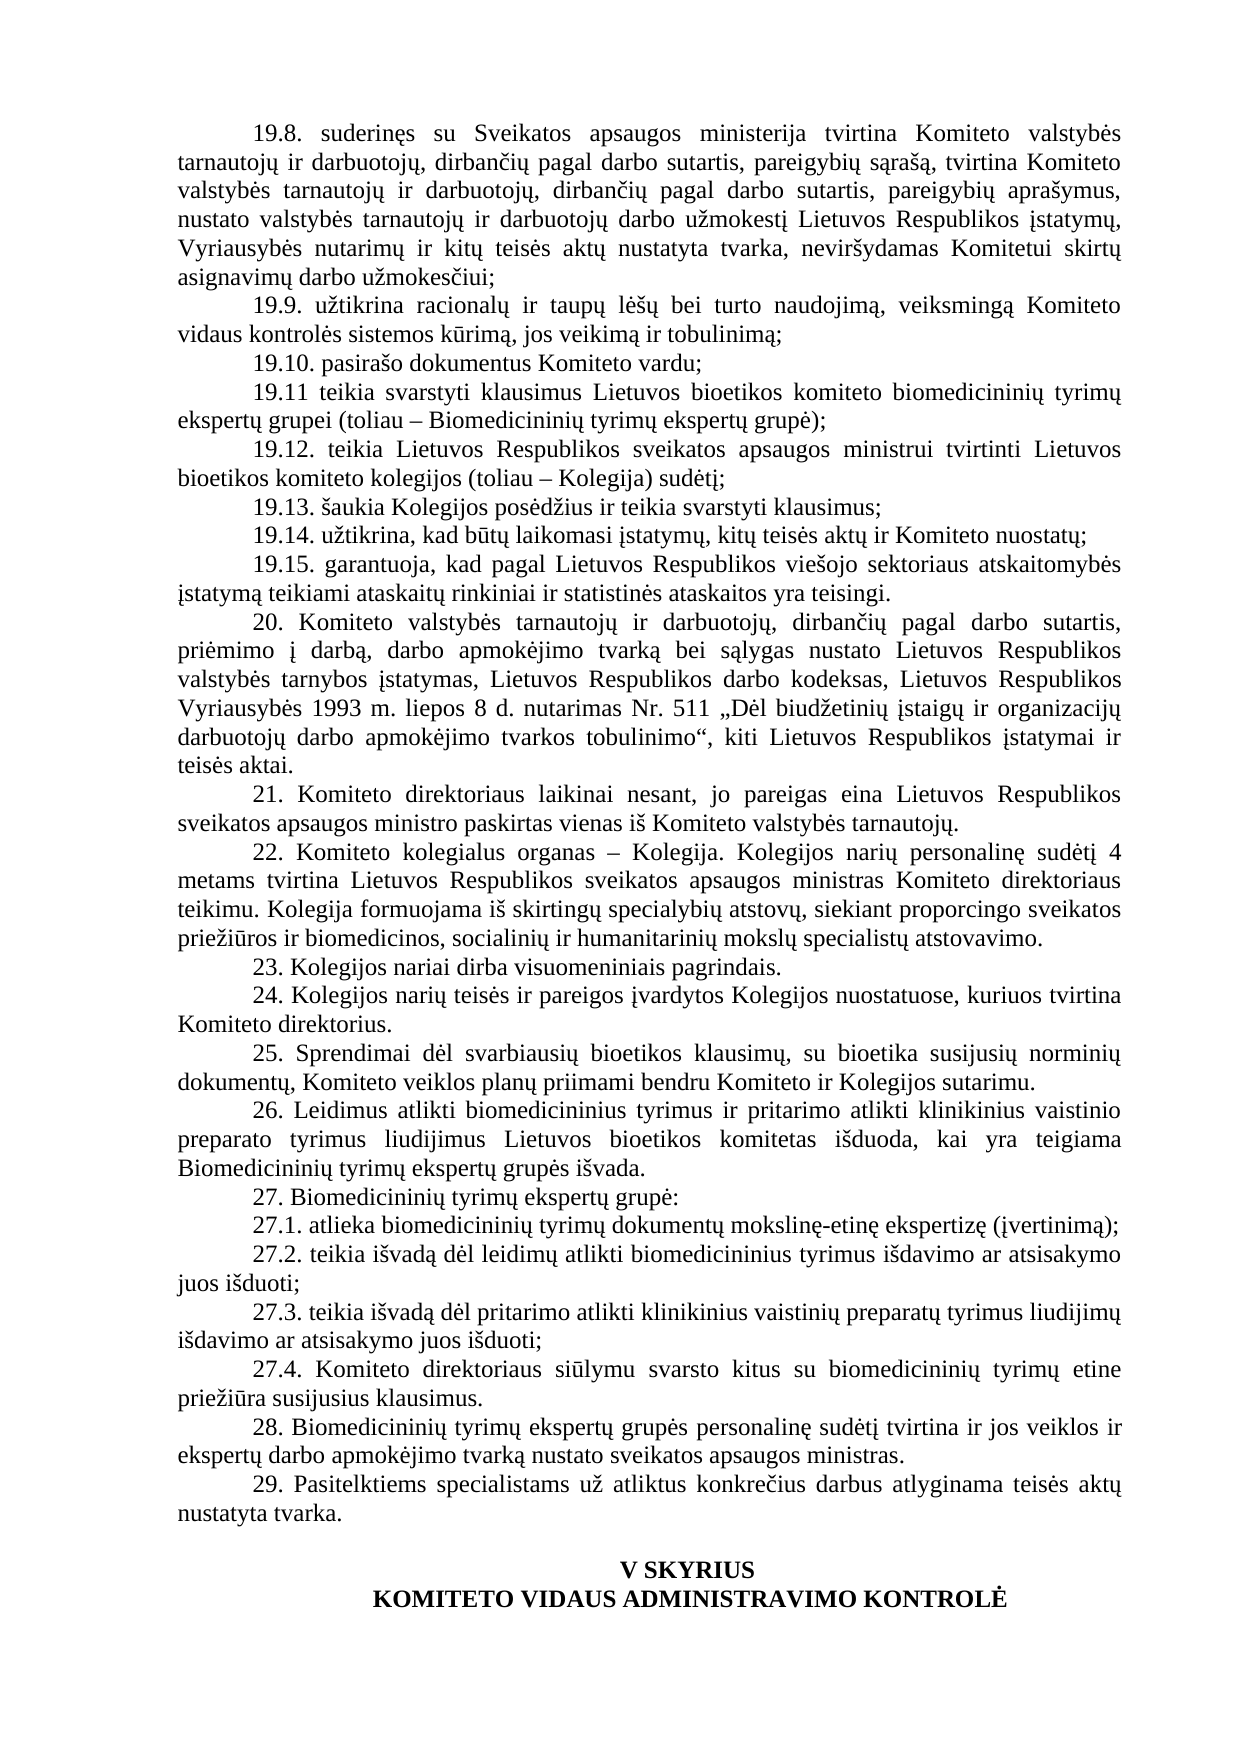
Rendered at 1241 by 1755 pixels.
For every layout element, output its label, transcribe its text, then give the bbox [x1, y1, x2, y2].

text V skyrius [177, 1556, 1122, 1584]
text KOMITETO VIDAUS ADMINISTRAVIMO KONTROLĖ [177, 1584, 1122, 1613]
text 26. Leidimus atlikti biomedicininius tyrimus ir pritarimo atlikti klinikinius vaistinio preparato tyrimus liudijimus Lietuvos bioetikos komitetas išduoda, kai yra teigiama Biomedicininių tyrimų ekspertų grupės išvada. [177, 1096, 1122, 1182]
text 19.10. pasirašo dokumentus Komiteto vardu; [177, 348, 1122, 377]
text 22. Komiteto kolegialus organas – Kolegija. Kolegijos narių personalinę sudėtį 4 metams tvirtina Lietuvos Respublikos sveikatos apsaugos ministras Komiteto direktoriaus teikimu. Kolegija formuojama iš skirtingų specialybių atstovų, siekiant proporcingo sveikatos priežiūros ir biomedicinos, socialinių ir humanitarinių mokslų specialistų atstovavimo. [177, 837, 1122, 952]
text 27.4. Komiteto direktoriaus siūlymu svarsto kitus su biomedicininių tyrimų etine priežiūra susijusius klausimus. [177, 1354, 1122, 1412]
text 19.9. užtikrina racionalų ir taupų lėšų bei turto naudojimą, veiksmingą Komiteto vidaus kontrolės sistemos kūrimą, jos veikimą ir tobulinimą; [177, 291, 1122, 348]
text 27.2. teikia išvadą dėl leidimų atlikti biomedicininius tyrimus išdavimo ar atsisakymo juos išduoti; [177, 1239, 1122, 1297]
text 19.12. teikia Lietuvos Respublikos sveikatos apsaugos ministrui tvirtinti Lietuvos bioetikos komiteto kolegijos (toliau – Kolegija) sudėtį; [177, 434, 1122, 492]
text 27.1. atlieka biomedicininių tyrimų dokumentų mokslinę-etinę ekspertizę (įvertinimą); [177, 1211, 1122, 1239]
text 19.15. garantuoja, kad pagal Lietuvos Respublikos viešojo sektoriaus atskaitomybės įstatymą teikiami ataskaitų rinkiniai ir statistinės ataskaitos yra teisingi. [177, 549, 1122, 607]
text 19.14. užtikrina, kad būtų laikomasi įstatymų, kitų teisės aktų ir Komiteto nuostatų; [177, 521, 1122, 549]
text 23. Kolegijos nariai dirba visuomeniniais pagrindais. [177, 952, 1122, 981]
text 29. Pasitelktiems specialistams už atliktus konkrečius darbus atlyginama teisės aktų nustatyta tvarka. [177, 1469, 1122, 1527]
text 28. Biomedicininių tyrimų ekspertų grupės personalinę sudėtį tvirtina ir jos veiklos ir ekspertų darbo apmokėjimo tvarką nustato sveikatos apsaugos ministras. [177, 1412, 1122, 1469]
text 24. Kolegijos narių teisės ir pareigos įvardytos Kolegijos nuostatuose, kuriuos tvirtina Komiteto direktorius. [177, 981, 1122, 1038]
text 19.11 teikia svarstyti klausimus Lietuvos bioetikos komiteto biomedicininių tyrimų ekspertų grupei (toliau – Biomedicininių tyrimų ekspertų grupė); [177, 377, 1122, 434]
text 27. Biomedicininių tyrimų ekspertų grupė: [177, 1182, 1122, 1211]
text 21. Komiteto direktoriaus laikinai nesant, jo pareigas eina Lietuvos Respublikos sveikatos apsaugos ministro paskirtas vienas iš Komiteto valstybės tarnautojų. [177, 779, 1122, 837]
text 25. Sprendimai dėl svarbiausių bioetikos klausimų, su bioetika susijusių norminių dokumentų, Komiteto veiklos planų priimami bendru Komiteto ir Kolegijos sutarimu. [177, 1038, 1122, 1096]
text 19.13. šaukia Kolegijos posėdžius ir teikia svarstyti klausimus; [177, 492, 1122, 521]
text 20. Komiteto valstybės tarnautojų ir darbuotojų, dirbančių pagal darbo sutartis, priėmimo į darbą, darbo apmokėjimo tvarką bei sąlygas nustato Lietuvos Respublikos valstybės tarnybos įstatymas, Lietuvos Respublikos darbo kodeksas, Lietuvos Respublikos Vyriausybės 1993 m. liepos 8 d. nutarimas Nr. 511 „Dėl biudžetinių įstaigų ir organizacijų darbuotojų darbo apmokėjimo tvarkos tobulinimo“, kiti Lietuvos Respublikos įstatymai ir teisės aktai. [177, 607, 1122, 779]
text 19.8. suderinęs su Sveikatos apsaugos ministerija tvirtina Komiteto valstybės tarnautojų ir darbuotojų, dirbančių pagal darbo sutartis, pareigybių sąrašą, tvirtina Komiteto valstybės tarnautojų ir darbuotojų, dirbančių pagal darbo sutartis, pareigybių aprašymus, nustato valstybės tarnautojų ir darbuotojų darbo užmokestį Lietuvos Respublikos įstatymų, Vyriausybės nutarimų ir kitų teisės aktų nustatyta tvarka, neviršydamas Komitetui skirtų asignavimų darbo užmokesčiui; [177, 118, 1122, 291]
text 27.3. teikia išvadą dėl pritarimo atlikti klinikinius vaistinių preparatų tyrimus liudijimų išdavimo ar atsisakymo juos išduoti; [177, 1297, 1122, 1354]
